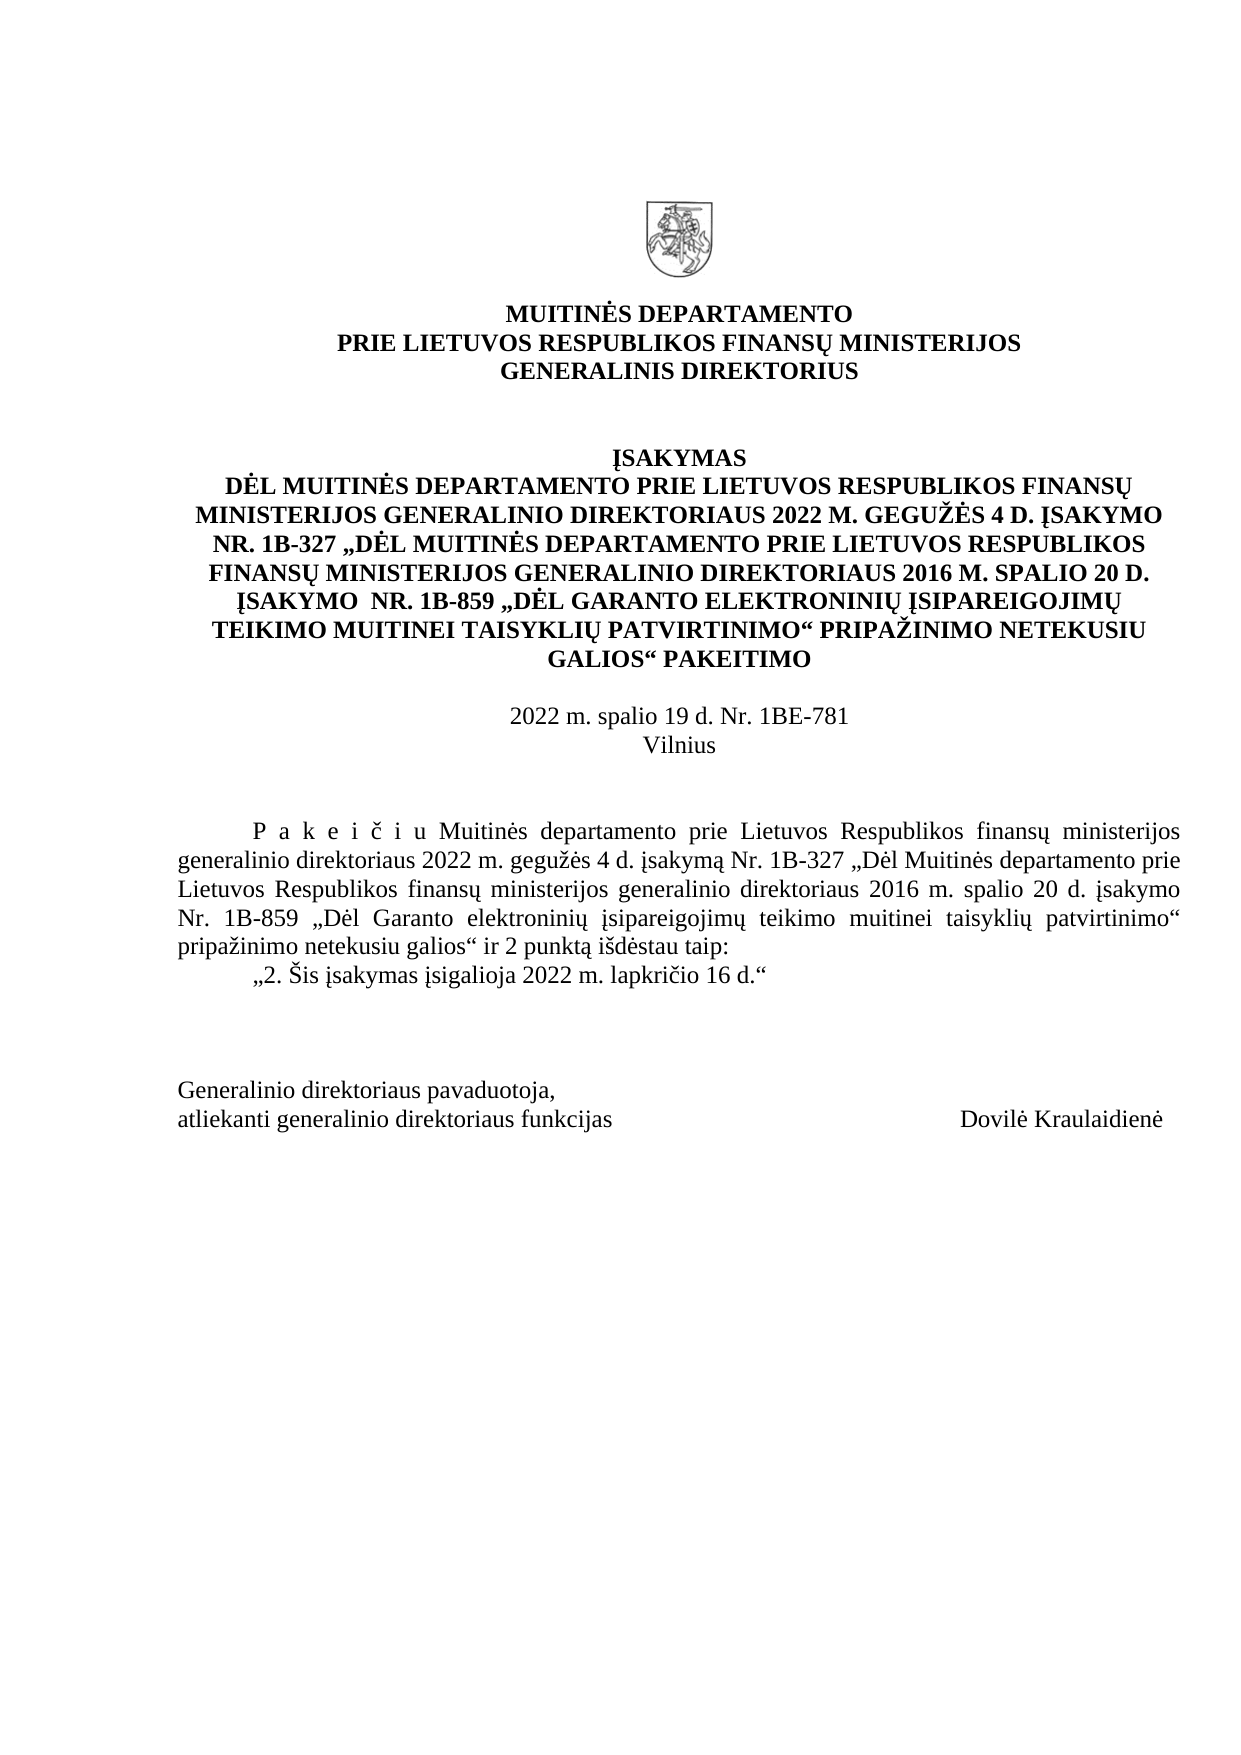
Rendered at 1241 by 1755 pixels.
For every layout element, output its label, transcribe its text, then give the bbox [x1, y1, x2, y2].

text 2022 m. spalio 19 d. Nr. 1BE-781 [177, 701, 1181, 730]
text GENERALINIS DIREKTORIUS [177, 356, 1181, 385]
subtitle Vilnius [177, 730, 1181, 759]
text PRIE LIETUVOS RESPUBLIKOS FINANSŲ MINISTERIJOS [177, 328, 1181, 356]
text Generalinio direktoriaus pavaduotoja, [177, 1075, 1181, 1104]
text „2. Šis įsakymas įsigalioja 2022 m. lapkričio 16 d.“ [177, 960, 1181, 989]
text MUITINĖS DEPARTAMENTO [177, 299, 1181, 328]
subtitle DĖL MUITINĖS DEPARTAMENTO PRIE LIETUVOS RESPUBLIKOS FINANSŲ MINISTERIJOS GENERALINIO DIREKTORIAUS 2022 M. GEGUŽĖS 4 D. ĮSAKYMO NR. 1B-327 „DĖL MUITINĖS DEPARTAMENTO PRIE LIETUVOS RESPUBLIKOS FINANSŲ MINISTERIJOS GENERALINIO DIREKTORIAUS 2016 M. SPALIO 20 D. ĮSAKYMO NR. 1B-859 „DĖL GARANTO ELEKTRONINIŲ ĮSIPAREIGOJIMŲ TEIKIMO MUITINEI TAISYKLIŲ PATVIRTINIMO“ PRIPAŽINIMO NETEKUSIU GALIOS“ PAKEITIMO [177, 471, 1181, 673]
text ĮSAKYMAS [177, 443, 1181, 471]
text atliekanti generalinio direktoriaus funkcijas Dovilė Kraulaidienė [177, 1104, 1181, 1133]
text P a k e i č i u Muitinės departamento prie Lietuvos Respublikos finansų ministerijos generalinio direktoriaus 2022 m. gegužės 4 d. įsakymą Nr. 1B-327 „Dėl Muitinės departamento prie Lietuvos Respublikos finansų ministerijos generalinio direktoriaus 2016 m. spalio 20 d. įsakymo Nr. 1B-859 „Dėl Garanto elektroninių įsipareigojimų teikimo muitinei taisyklių patvirtinimo“ pripažinimo netekusiu galios“ ir 2 punktą išdėstau taip: [177, 816, 1181, 960]
